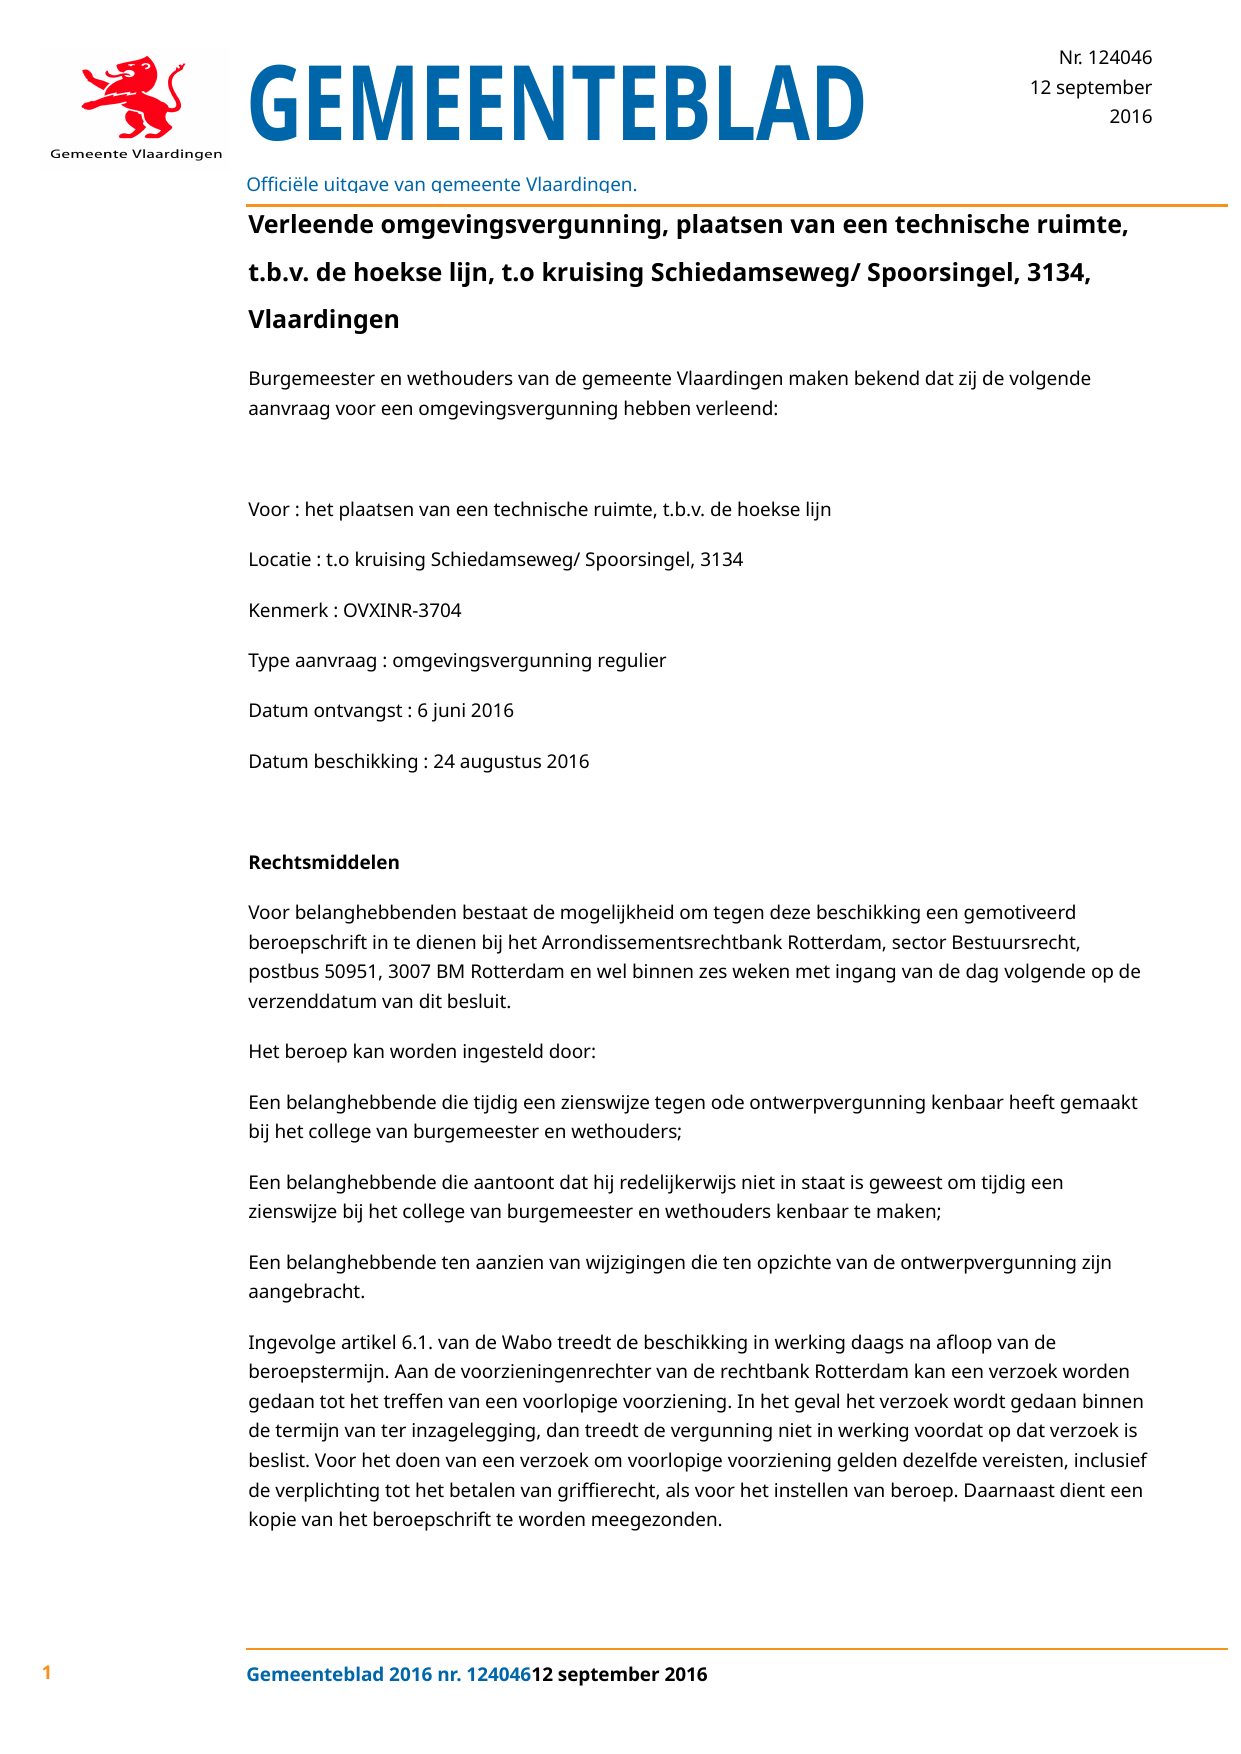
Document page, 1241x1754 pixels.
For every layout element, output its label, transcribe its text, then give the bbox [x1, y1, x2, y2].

text Datum beschikking : 24 augustus 2016 [248, 748, 1152, 774]
text Een belanghebbende ten aanzien van wijzigingen die ten opzichte van de ontwerpvergunning zijn aangebracht. [248, 1249, 1152, 1304]
text Locatie : t.o kruising Schiedamseweg/ Spoorsingel, 3134 [248, 546, 1152, 572]
text Voor belanghebbenden bestaat de mogelijkheid om tegen deze beschikking een gemotiveerd beroepschrift in te dienen bij het Arrondissementsrechtbank Rotterdam, sector Bestuursrecht, postbus 50951, 3007 BM Rotterdam en wel binnen zes weken met ingang van de dag volgende op de verzenddatum van dit besluit. [248, 899, 1152, 1014]
text Type aanvraag : omgevingsvergunning regulier [248, 647, 1152, 673]
text Een belanghebbende die aantoont dat hij redelijkerwijs niet in staat is geweest om tijdig een zienswijze bij het college van burgemeester en wethouders kenbaar te maken; [248, 1169, 1152, 1224]
picture [41, 47, 231, 172]
text Burgemeester en wethouders van de gemeente Vlaardingen maken bekend dat zij de volgende aanvraag voor een omgevingsvergunning hebben verleend: [248, 366, 1152, 421]
text Het beroep kan worden ingesteld door: [248, 1038, 1152, 1064]
text Verleende omgevingsvergunning, plaatsen van een technische ruimte, t.b.v. de hoekse lijn, t.o kruising Schiedamseweg/ Spoorsingel, 3134, Vlaardingen [248, 207, 1152, 336]
text Ingevolge artikel 6.1. van de Wabo treedt de beschikking in werking daags na afloop van de beroepstermijn. Aan de voorzieningenrechter van de rechtbank Rotterdam kan een verzoek worden gedaan tot het treffen van een voorlopige voorziening. In het geval het verzoek wordt gedaan binnen de termijn van ter inzagelegging, dan treedt de vergunning niet in werking voordat op dat verzoek is beslist. Voor het doen van een verzoek om voorlopige voorziening gelden dezelfde vereisten, inclusief de verplichting tot het betalen van griffierecht, als voor het instellen van beroep. Daarnaast dient een kopie van het beroepschrift te worden meegezonden. [248, 1329, 1152, 1532]
text Voor : het plaatsen van een technische ruimte, t.b.v. de hoekse lijn [248, 496, 1152, 522]
text Kenmerk : OVXINR-3704 [248, 597, 1152, 622]
text Een belanghebbende die tijdig een zienswijze tegen ode ontwerpvergunning kenbaar heeft gemaakt bij het college van burgemeester en wethouders; [248, 1089, 1152, 1144]
text Rechtsmiddelen [248, 849, 1152, 874]
text Datum ontvangst : 6 juni 2016 [248, 698, 1152, 723]
